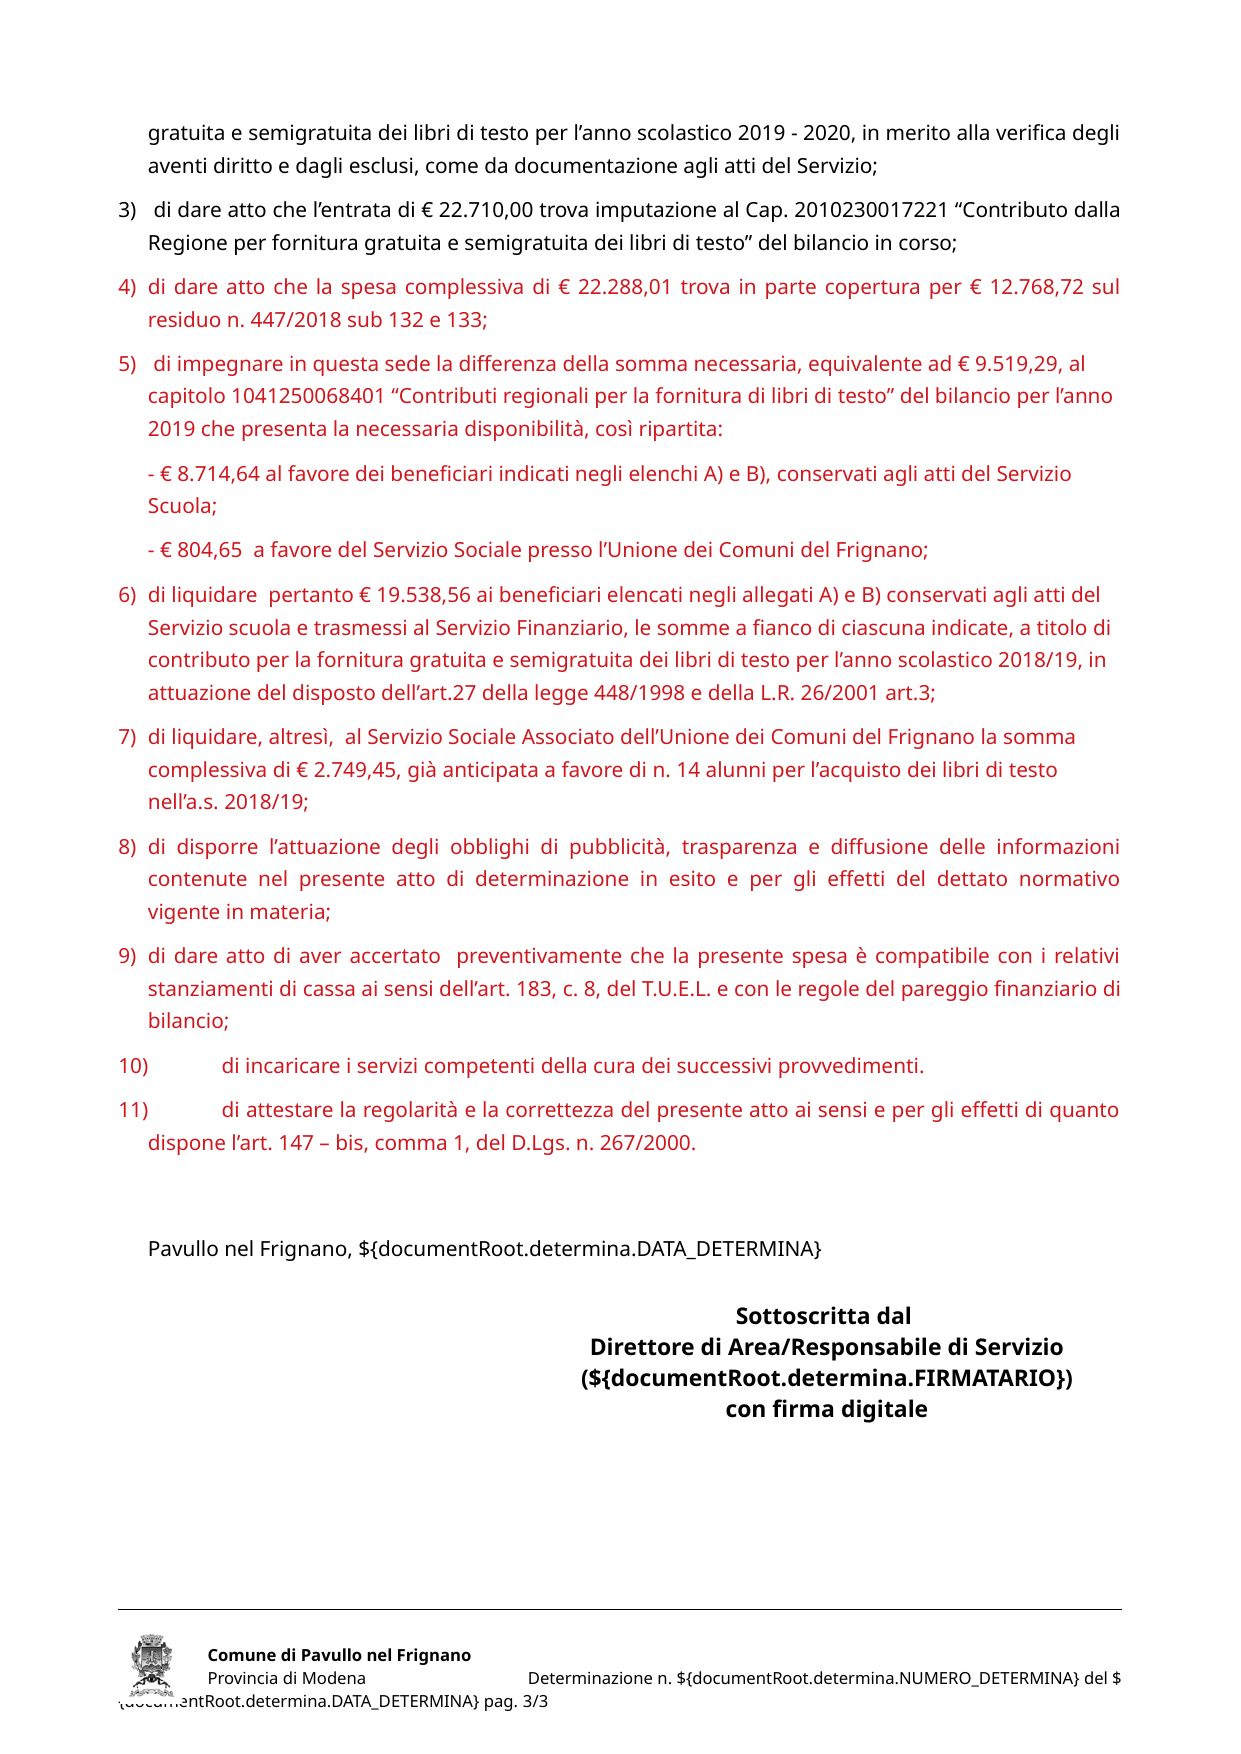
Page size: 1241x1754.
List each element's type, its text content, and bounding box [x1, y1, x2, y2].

list di attestare la regolarità e la correttezza del presente atto ai sensi e per gli effetti di quanto dispone l’art. 147 – bis, comma 1, del D.Lgs. n. 267/2000. [118, 1095, 1122, 1156]
text con firma digitale [532, 1393, 1122, 1424]
list di dare atto che l’entrata di € 22.710,00 trova imputazione al Cap. 2010230017221 “Contributo dalla Regione per fornitura gratuita e semigratuita dei libri di testo” del bilancio in corso; [118, 195, 1122, 256]
list di liquidare pertanto € 19.538,56 ai beneficiari elencati negli allegati A) e B) conservati agli atti del Servizio scuola e trasmessi al Servizio Finanziario, le somme a fianco di ciascuna indicate, a titolo di contributo per la fornitura gratuita e semigratuita dei libri di testo per l’anno scolastico 2018/19, in attuazione del disposto dell’art.27 della legge 448/1998 e della L.R. 26/2001 art.3; [118, 580, 1122, 706]
list - € 804,65 a favore del Servizio Sociale presso l’Unione dei Comuni del Frignano; [118, 536, 1122, 564]
list di liquidare, altresì, al Servizio Sociale Associato dell’Unione dei Comuni del Frignano la somma complessiva di € 2.749,45, già anticipata a favore di n. 14 alunni per l’acquisto dei libri di testo nell’a.s. 2018/19; [118, 722, 1122, 816]
text Direttore di Area/Responsabile di Servizio [532, 1331, 1122, 1362]
picture [120, 1631, 183, 1704]
list di dare atto di aver accertato preventivamente che la presente spesa è compatibile con i relativi stanziamenti di cassa ai sensi dell’art. 183, c. 8, del T.U.E.L. e con le regole del pareggio finanziario di bilancio; [118, 941, 1122, 1035]
list gratuita e semigratuita dei libri di testo per l’anno scolastico 2019 - 2020, in merito alla verifica degli aventi diritto e dagli esclusi, come da documentazione agli atti del Servizio; [118, 118, 1122, 179]
text (${documentRoot.determina.FIRMATARIO}) [532, 1362, 1122, 1393]
text Sottoscritta dal [532, 1299, 1122, 1331]
list di dare atto che la spesa complessiva di € 22.288,01 trova in parte copertura per € 12.768,72 sul residuo n. 447/2018 sub 132 e 133; [118, 272, 1122, 333]
text Pavullo nel Frignano, ${documentRoot.determina.DATA_DETERMINA} [118, 1234, 1122, 1263]
list di disporre l’attuazione degli obblighi di pubblicità, trasparenza e diffusione delle informazioni contenute nel presente atto di determinazione in esito e per gli effetti del dettato normativo vigente in materia; [118, 832, 1122, 925]
list di impegnare in questa sede la differenza della somma necessaria, equivalente ad € 9.519,29, al capitolo 1041250068401 “Contributi regionali per la fornitura di libri di testo” del bilancio per l’anno 2019 che presenta la necessaria disponibilità, così ripartita: [118, 349, 1122, 443]
list - € 8.714,64 al favore dei beneficiari indicati negli elenchi A) e B), conservati agli atti del Servizio Scuola; [118, 459, 1122, 520]
list di incaricare i servizi competenti della cura dei successivi provvedimenti. [118, 1051, 1122, 1079]
